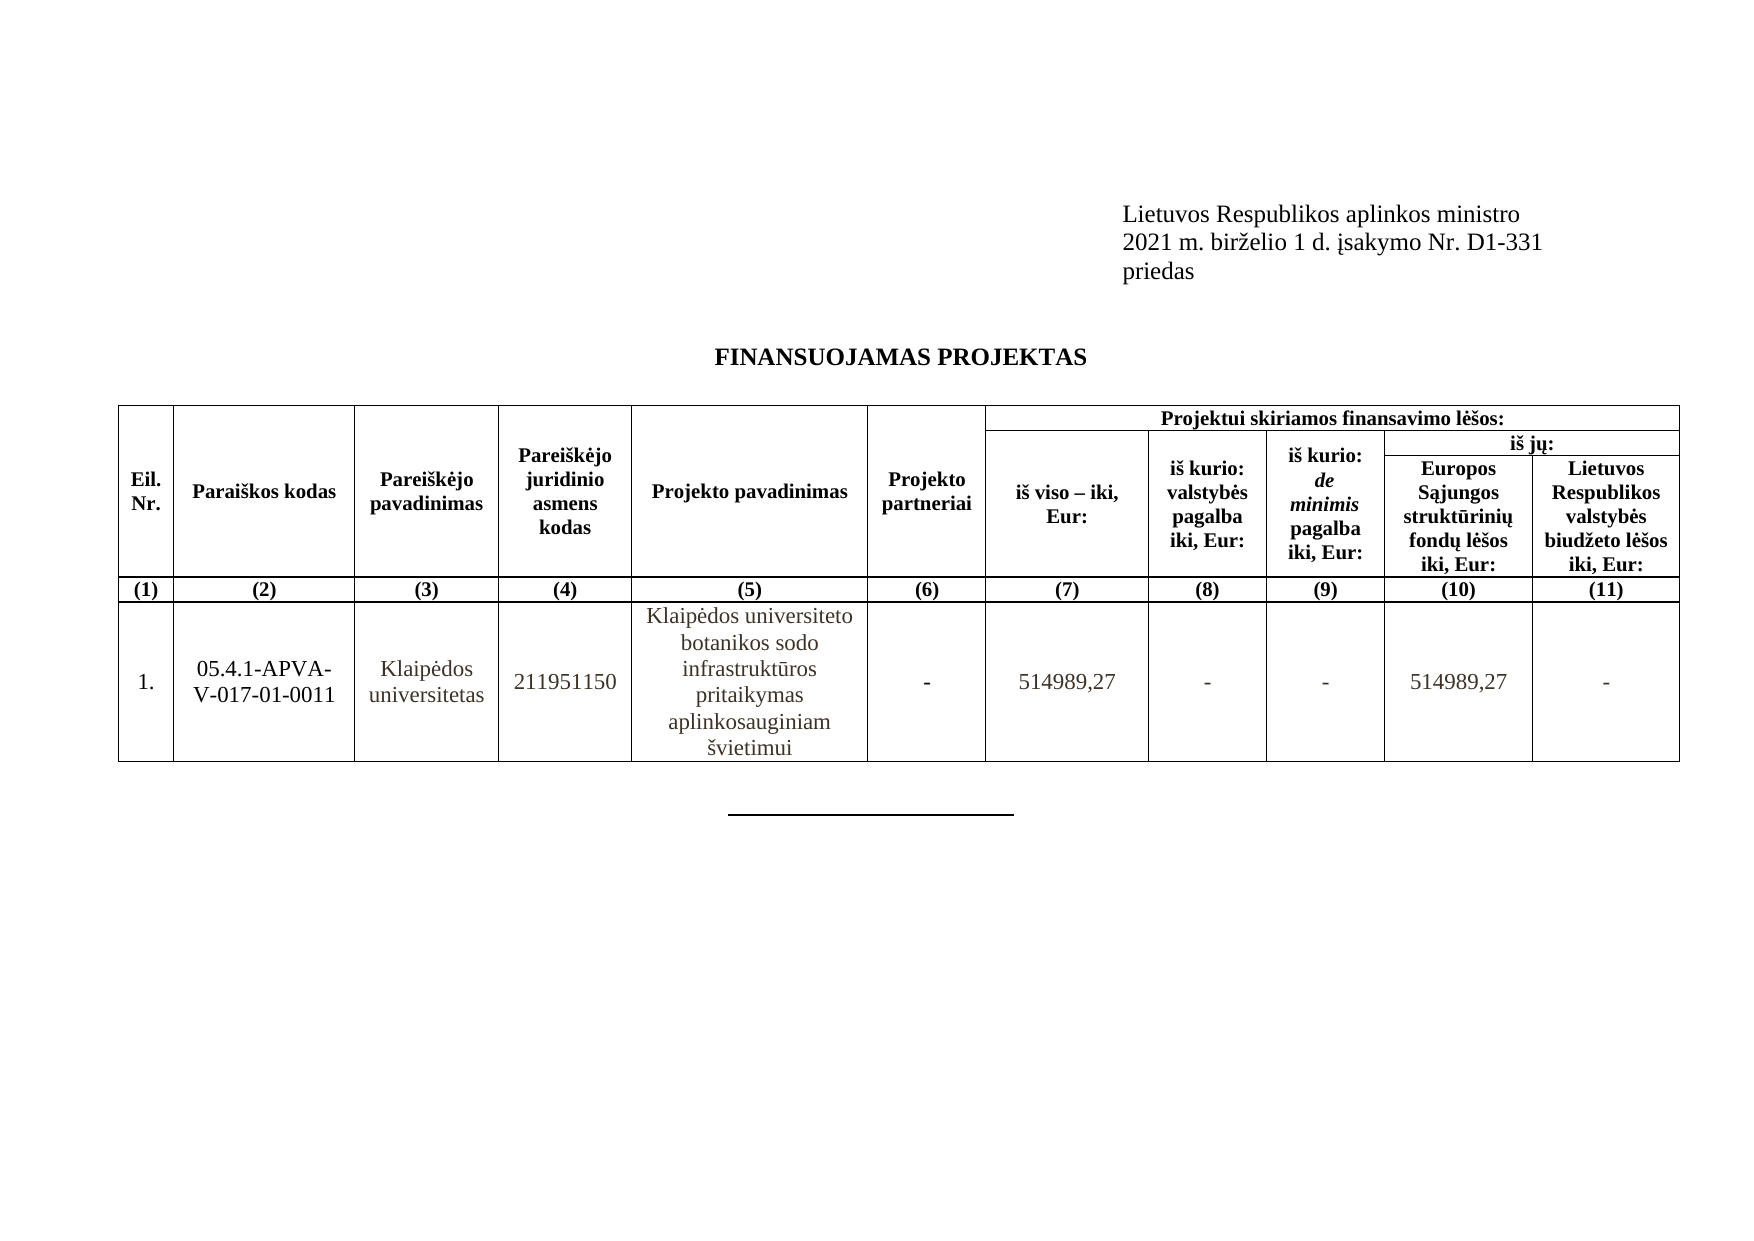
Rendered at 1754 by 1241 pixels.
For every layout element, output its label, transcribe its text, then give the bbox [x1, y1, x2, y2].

table_cell (11) [1533, 578, 1679, 601]
text FINANSUOJAMAS PROJEKTAS [118, 342, 1683, 371]
text priedas [1122, 256, 1683, 285]
table_cell 514989,27 [1385, 603, 1532, 761]
text Lietuvos Respublikos aplinkos ministro [1122, 199, 1683, 227]
table_cell - [1149, 603, 1266, 761]
table_header Projekto pavadinimas [632, 406, 867, 576]
table_header Projektui skiriamos finansavimo lėšos: [986, 406, 1679, 430]
table_cell 211951150 [499, 603, 631, 761]
table_cell 1. [119, 603, 173, 761]
table_cell (4) [499, 578, 631, 601]
table_cell (2) [174, 578, 354, 601]
table_header Eil. Nr. [119, 406, 173, 576]
table_cell (9) [1267, 578, 1384, 601]
table_cell Europos Sąjungos struktūrinių fondų lėšos iki, Eur: [1385, 456, 1532, 576]
table_cell iš jų: [1385, 431, 1679, 455]
table_header Pareiškėjo pavadinimas [355, 406, 498, 576]
table_cell Klaipėdos universitetas [355, 603, 498, 761]
table_cell iš viso – iki, Eur: [986, 431, 1148, 576]
table_cell (1) [119, 578, 173, 601]
table_cell - [1267, 603, 1384, 761]
table_cell iš kurio: valstybės pagalba iki, Eur: [1149, 431, 1266, 576]
table_header Pareiškėjo juridinio asmens kodas [499, 406, 631, 576]
table_cell Klaipėdos universiteto botanikos sodo infrastruktūros pritaikymas aplinkosauginiam švietimui [632, 603, 867, 761]
table_cell iš kurio: de minimis pagalba iki, Eur: [1267, 431, 1384, 576]
table_header Projekto partneriai [868, 406, 985, 576]
table_cell - [868, 603, 985, 761]
table_cell (5) [632, 578, 867, 601]
table_cell - [1533, 603, 1679, 761]
table_cell Lietuvos Respublikos valstybės biudžeto lėšos iki, Eur: [1533, 456, 1679, 576]
table_header Paraiškos kodas [174, 406, 354, 576]
table_cell 514989,27 [986, 603, 1148, 761]
table_cell 05.4.1-APVA-V-017-01-0011 [174, 603, 354, 761]
table_cell (3) [355, 578, 498, 601]
table_cell (6) [868, 578, 985, 601]
table_cell (10) [1385, 578, 1532, 601]
table_cell (7) [986, 578, 1148, 601]
table_cell (8) [1149, 578, 1266, 601]
text 2021 m. birželio 1 d. įsakymo Nr. D1-331 [1122, 227, 1683, 256]
